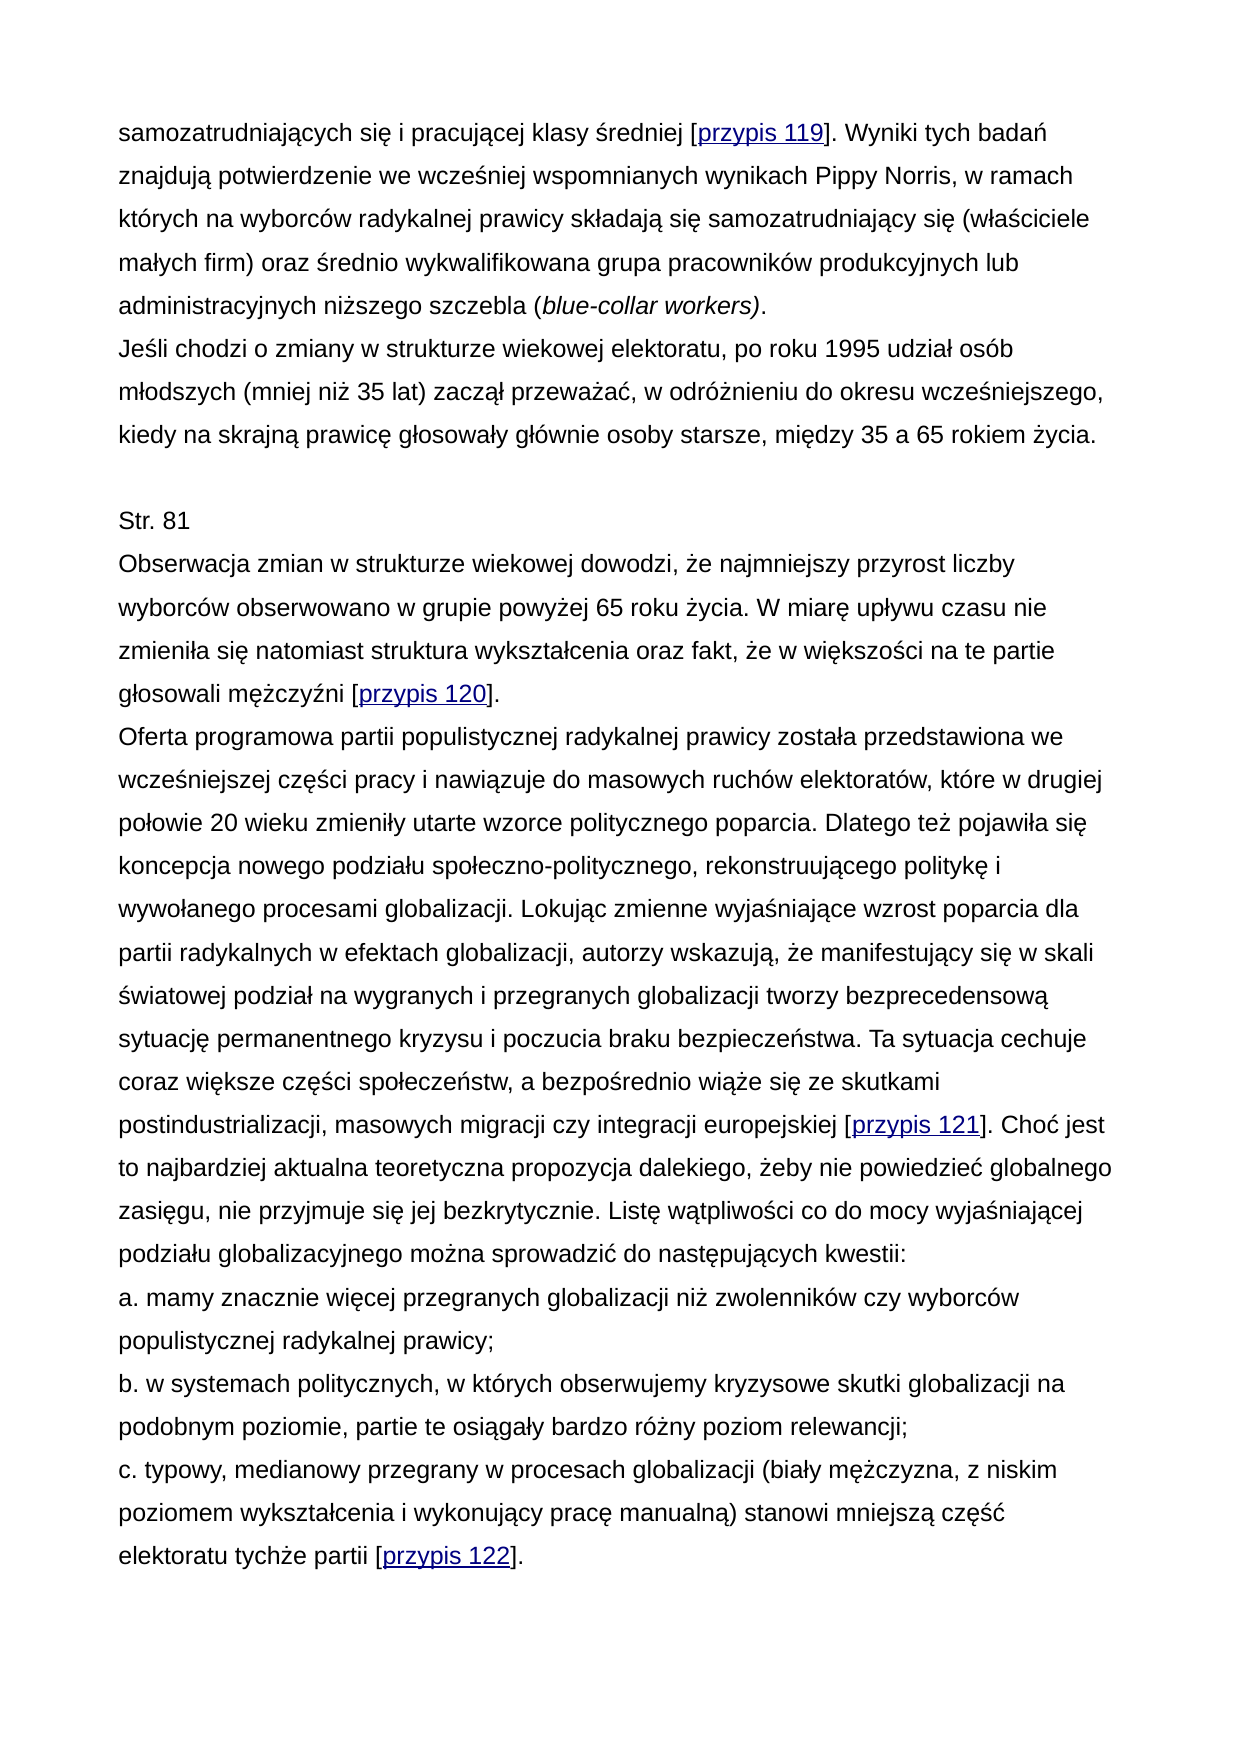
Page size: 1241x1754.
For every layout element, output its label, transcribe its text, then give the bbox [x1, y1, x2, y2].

text Obserwacja zmian w strukturze wiekowej dowodzi, że najmniejszy przyrost liczby wyborców obserwowano w grupie powyżej 65 roku życia. W miarę upływu czasu nie zmieniła się natomiast struktura wykształcenia oraz fakt, że w większości na te partie głosowali mężczyźni [przypis 120]. [118, 549, 1122, 707]
text Str. 81 [118, 506, 1122, 535]
text c. typowy, medianowy przegrany w procesach globalizacji (biały mężczyzna, z niskim poziomem wykształcenia i wykonujący pracę manualną) stanowi mniejszą część elektoratu tychże partii [przypis 122]. [118, 1455, 1122, 1570]
text Oferta programowa partii populistycznej radykalnej prawicy została przedstawiona we wcześniejszej części pracy i nawiązuje do masowych ruchów elektoratów, które w drugiej połowie 20 wieku zmieniły utarte wzorce politycznego poparcia. Dlatego też pojawiła się koncepcja nowego podziału społeczno-politycznego, rekonstruującego politykę i wywołanego procesami globalizacji. Lokując zmienne wyjaśniające wzrost poparcia dla partii radykalnych w efektach globalizacji, autorzy wskazują, że manifestujący się w skali światowej podział na wygranych i przegranych globalizacji tworzy bezprecedensową sytuację permanentnego kryzysu i poczucia braku bezpieczeństwa. Ta sytuacja cechuje coraz większe części społeczeństw, a bezpośrednio wiąże się ze skutkami postindustrializacji, masowych migracji czy integracji europejskiej [przypis 121]. Choć jest to najbardziej aktualna teoretyczna propozycja dalekiego, żeby nie powiedzieć globalnego zasięgu, nie przyjmuje się jej bezkrytycznie. Listę wątpliwości co do mocy wyjaśniającej podziału globalizacyjnego można sprowadzić do następujących kwestii: [118, 722, 1122, 1268]
text Jeśli chodzi o zmiany w strukturze wiekowej elektoratu, po roku 1995 udział osób młodszych (mniej niż 35 lat) zaczął przeważać, w odróżnieniu do okresu wcześniejszego, kiedy na skrajną prawicę głosowały głównie osoby starsze, między 35 a 65 rokiem życia. [118, 334, 1122, 449]
text b. w systemach politycznych, w których obserwujemy kryzysowe skutki globalizacji na podobnym poziomie, partie te osiągały bardzo różny poziom relewancji; [118, 1369, 1122, 1441]
text a. mamy znacznie więcej przegranych globalizacji niż zwolenników czy wyborców populistycznej radykalnej prawicy; [118, 1282, 1122, 1354]
text samozatrudniających się i pracującej klasy średniej [przypis 119]. Wyniki tych badań znajdują potwierdzenie we wcześniej wspomnianych wynikach Pippy Norris, w ramach których na wyborców radykalnej prawicy składają się samozatrudniający się (właściciele małych firm) oraz średnio wykwalifikowana grupa pracowników produkcyjnych lub administracyjnych niższego szczebla (blue-collar workers). [118, 118, 1122, 319]
